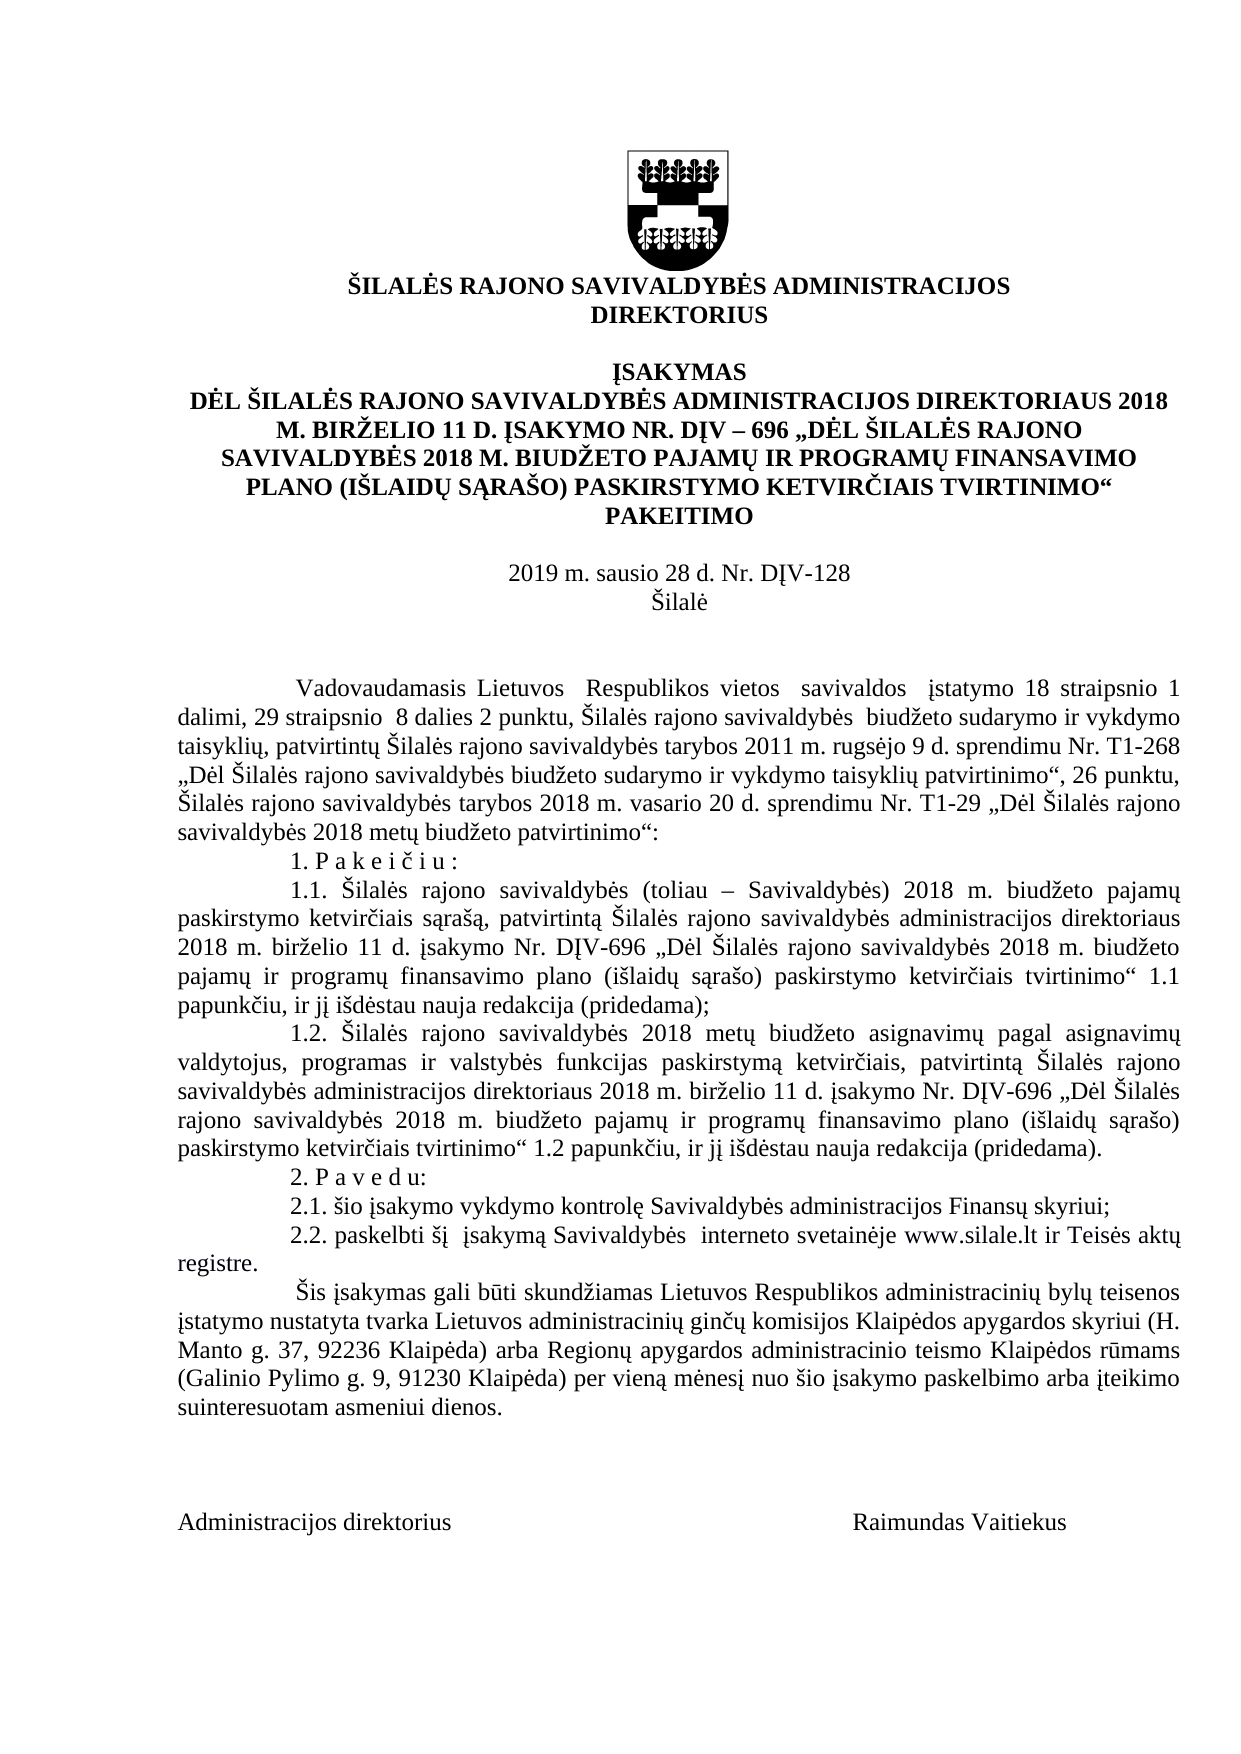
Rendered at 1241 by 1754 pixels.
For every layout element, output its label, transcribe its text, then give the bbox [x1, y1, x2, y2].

text Vadovaudamasis Lietuvos Respublikos vietos savivaldos įstatymo 18 straipsnio 1 dalimi, 29 straipsnio 8 dalies 2 punktu, Šilalės rajono savivaldybės biudžeto sudarymo ir vykdymo taisyklių, patvirtintų Šilalės rajono savivaldybės tarybos 2011 m. rugsėjo 9 d. sprendimu Nr. T1-268 „Dėl Šilalės rajono savivaldybės biudžeto sudarymo ir vykdymo taisyklių patvirtinimo“, 26 punktu, Šilalės rajono savivaldybės tarybos 2018 m. vasario 20 d. sprendimu Nr. T1-29 „Dėl Šilalės rajono savivaldybės 2018 metų biudžeto patvirtinimo“: [177, 673, 1181, 846]
text Šis įsakymas gali būti skundžiamas Lietuvos Respublikos administracinių bylų teisenos įstatymo nustatyta tvarka Lietuvos administracinių ginčų komisijos Klaipėdos apygardos skyriui (H. Manto g. 37, 92236 Klaipėda) arba Regionų apygardos administracinio teismo Klaipėdos rūmams (Galinio Pylimo g. 9, 91230 Klaipėda) per vieną mėnesį nuo šio įsakymo paskelbimo arba įteikimo suinteresuotam asmeniui dienos. [177, 1277, 1181, 1421]
text 1. P a k e i č i u : [177, 846, 1181, 875]
text 2.2. paskelbti šį įsakymą Savivaldybės interneto svetainėje www.silale.lt ir Teisės aktų registre. [177, 1220, 1181, 1277]
text ĮSAKYMAS [177, 357, 1181, 386]
text 1.2. Šilalės rajono savivaldybės 2018 metų biudžeto asignavimų pagal asignavimų valdytojus, programas ir valstybės funkcijas paskirstymą ketvirčiais, patvirtintą Šilalės rajono savivaldybės administracijos direktoriaus 2018 m. birželio 11 d. įsakymo Nr. DĮV-696 „Dėl Šilalės rajono savivaldybės 2018 m. biudžeto pajamų ir programų finansavimo plano (išlaidų sąrašo) paskirstymo ketvirčiais tvirtinimo“ 1.2 papunkčiu, ir jį išdėstau nauja redakcija (pridedama). [177, 1018, 1181, 1162]
text 2019 m. sausio 28 d. Nr. DĮV-128 [177, 558, 1181, 587]
text DIREKTORIUS [177, 300, 1181, 328]
text 1.1. Šilalės rajono savivaldybės (toliau – Savivaldybės) 2018 m. biudžeto pajamų paskirstymo ketvirčiais sąrašą, patvirtintą Šilalės rajono savivaldybės administracijos direktoriaus 2018 m. birželio 11 d. įsakymo Nr. DĮV-696 „Dėl Šilalės rajono savivaldybės 2018 m. biudžeto pajamų ir programų finansavimo plano (išlaidų sąrašo) paskirstymo ketvirčiais tvirtinimo“ 1.1 papunkčiu, ir jį išdėstau nauja redakcija (pridedama); [177, 875, 1181, 1018]
text 2. P a v e d u: [177, 1162, 1181, 1191]
text DĖL ŠILALĖS RAJONO SAVIVALDYBĖS ADMINISTRACIJOS DIREKTORIAUS 2018 M. BIRŽELIO 11 D. ĮSAKYMO NR. DĮV – 696 „DĖL ŠILALĖS RAJONO SAVIVALDYBĖS 2018 M. BIUDŽETO PAJAMŲ IR PROGRAMŲ FINANSAVIMO PLANO (IŠLAIDŲ SĄRAŠO) PASKIRSTYMO KETVIRČIAIS TVIRTINIMO“ PAKEITIMO [177, 386, 1181, 530]
text 2.1. šio įsakymo vykdymo kontrolę Savivaldybės administracijos Finansų skyriui; [177, 1191, 1181, 1220]
text Administracijos direktorius Raimundas Vaitiekus [177, 1507, 1181, 1536]
text Šilalė [177, 587, 1181, 616]
text ŠILALĖS RAJONO SAVIVALDYBĖS ADMINISTRACIJOS [177, 271, 1181, 300]
